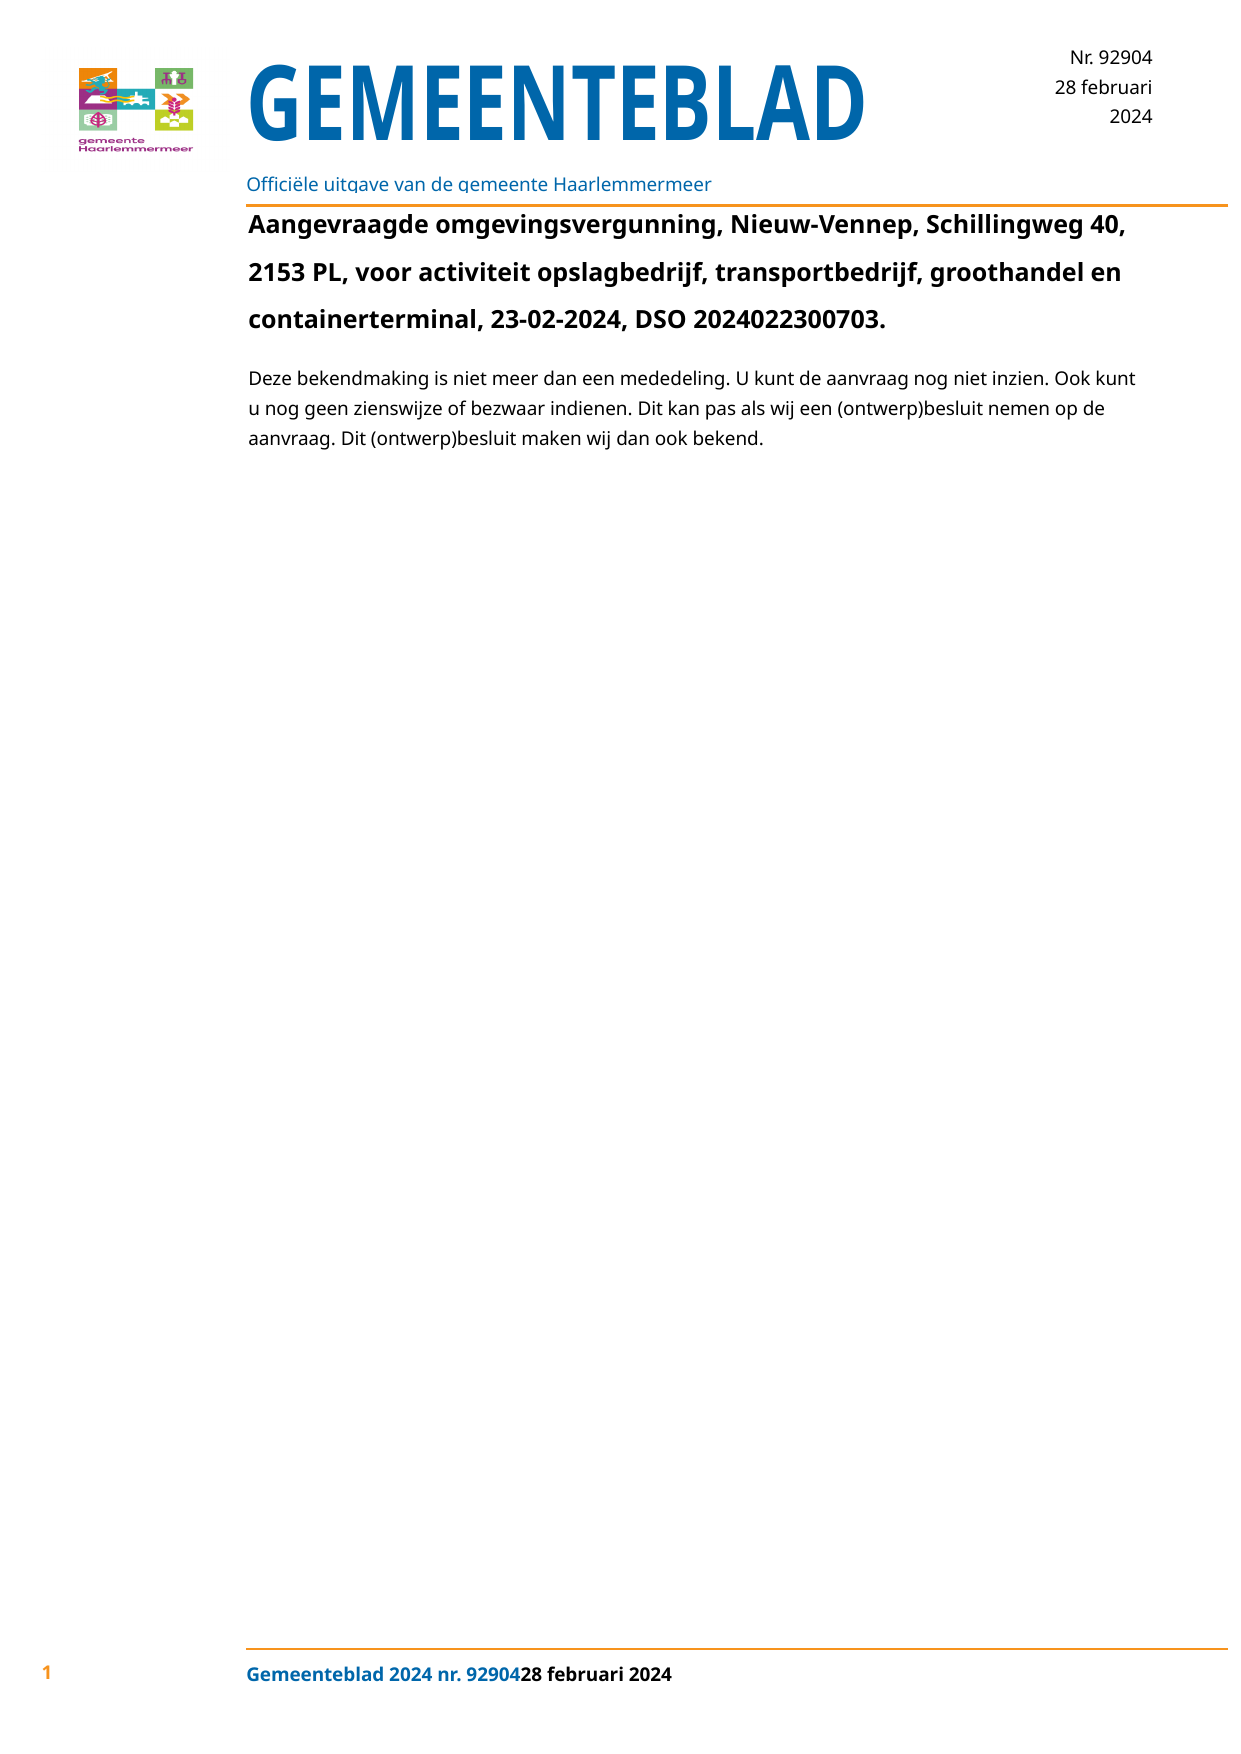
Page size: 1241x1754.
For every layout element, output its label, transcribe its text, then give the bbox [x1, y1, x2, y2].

text Deze bekendmaking is niet meer dan een mededeling. U kunt de aanvraag nog niet inzien. Ook kunt u nog geen zienswijze of bezwaar indienen. Dit kan pas als wij een (ontwerp)besluit nemen op de aanvraag. Dit (ontwerp)besluit maken wij dan ook bekend. [248, 366, 1152, 450]
picture [41, 47, 231, 172]
text Aangevraagde omgevingsvergunning, Nieuw-Vennep, Schillingweg 40, 2153 PL, voor activiteit opslagbedrijf, transportbedrijf, groothandel en containerterminal, 23-02-2024, DSO 2024022300703. [248, 207, 1152, 336]
